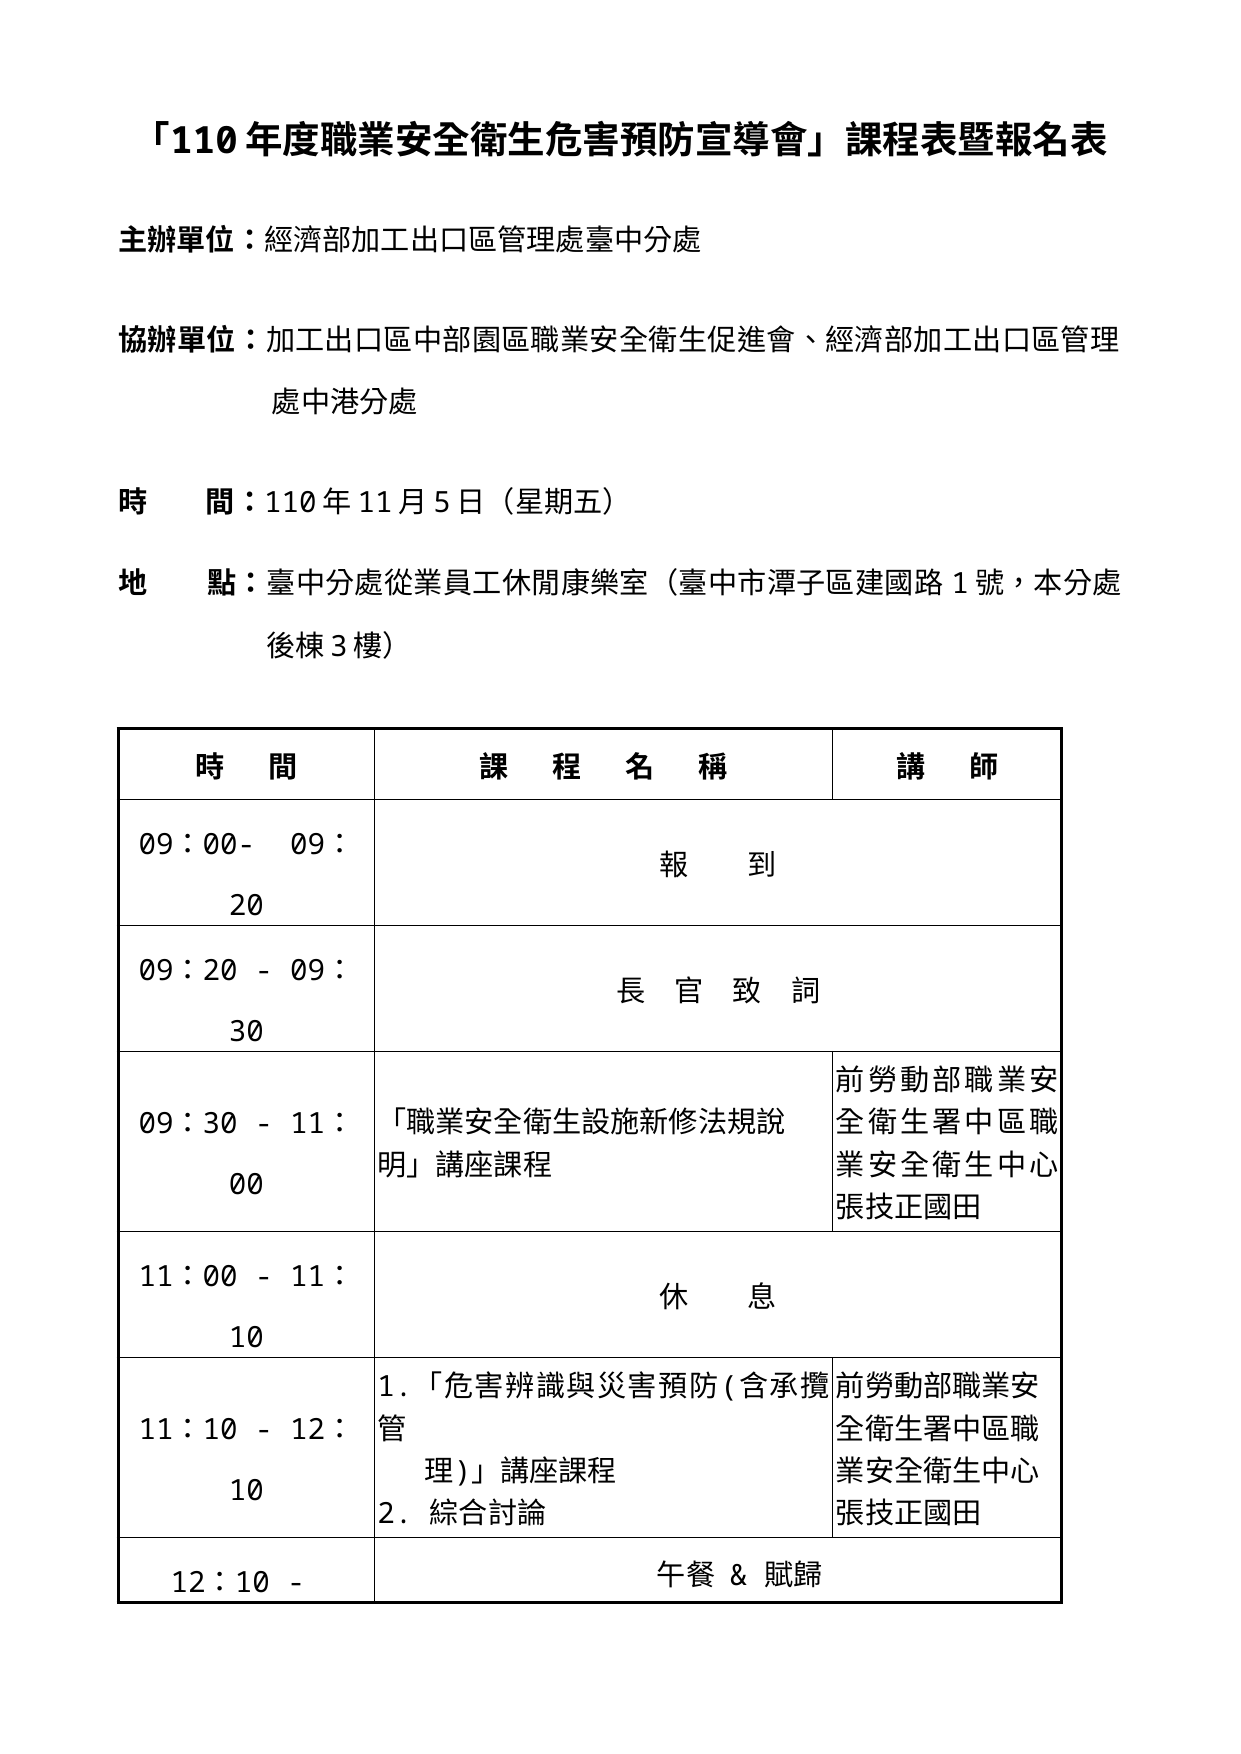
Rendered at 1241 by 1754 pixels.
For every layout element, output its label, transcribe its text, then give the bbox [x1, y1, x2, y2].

text 地 點：臺中分處從業員工休閒康樂室（臺中市潭子區建國路1號，本分處後棟3樓） [118, 539, 1122, 664]
table_cell 09：20 - 09：30 [120, 926, 374, 1051]
table_cell 午餐 & 賦歸 [375, 1538, 1060, 1601]
table_cell 1.「危害辨識與災害預防(含承攬管 理)」講座課程 2. 綜合討論 [375, 1358, 832, 1537]
table_cell 12：10 - [120, 1538, 374, 1601]
table_header 講 師 [833, 730, 1060, 799]
table_cell 11：10 - 12：10 [120, 1358, 374, 1537]
table_cell 休 息 [375, 1232, 1060, 1357]
table_cell 「職業安全衛生設施新修法規說明」講座課程 [375, 1052, 832, 1231]
table_cell 11：00 - 11：10 [120, 1232, 374, 1357]
text 「110年度職業安全衛生危害預防宣導會」課程表暨報名表 [118, 96, 1122, 158]
table_cell 前勞動部職業安全衛生署中區職業安全衛生中心張技正國田 [833, 1358, 1060, 1537]
table_cell 09：30 - 11：00 [120, 1052, 374, 1231]
table_cell 09：00- 09：20 [120, 800, 374, 925]
text 時 間：110年11月5日（星期五） [118, 458, 1122, 521]
table_cell 報 到 [375, 800, 1060, 925]
text 協辦單位：加工出口區中部園區職業安全衛生促進會、經濟部加工出口區管理處中港分處 [118, 296, 1122, 421]
text 主辦單位：經濟部加工出口區管理處臺中分處 [118, 196, 1122, 258]
table_cell 前勞動部職業安全衛生署中區職業安全衛生中心張技正國田 [833, 1052, 1060, 1231]
table_cell 長 官 致 詞 [375, 926, 1060, 1051]
table_header 課 程 名 稱 [375, 730, 832, 799]
table_header 時 間 [120, 730, 374, 799]
